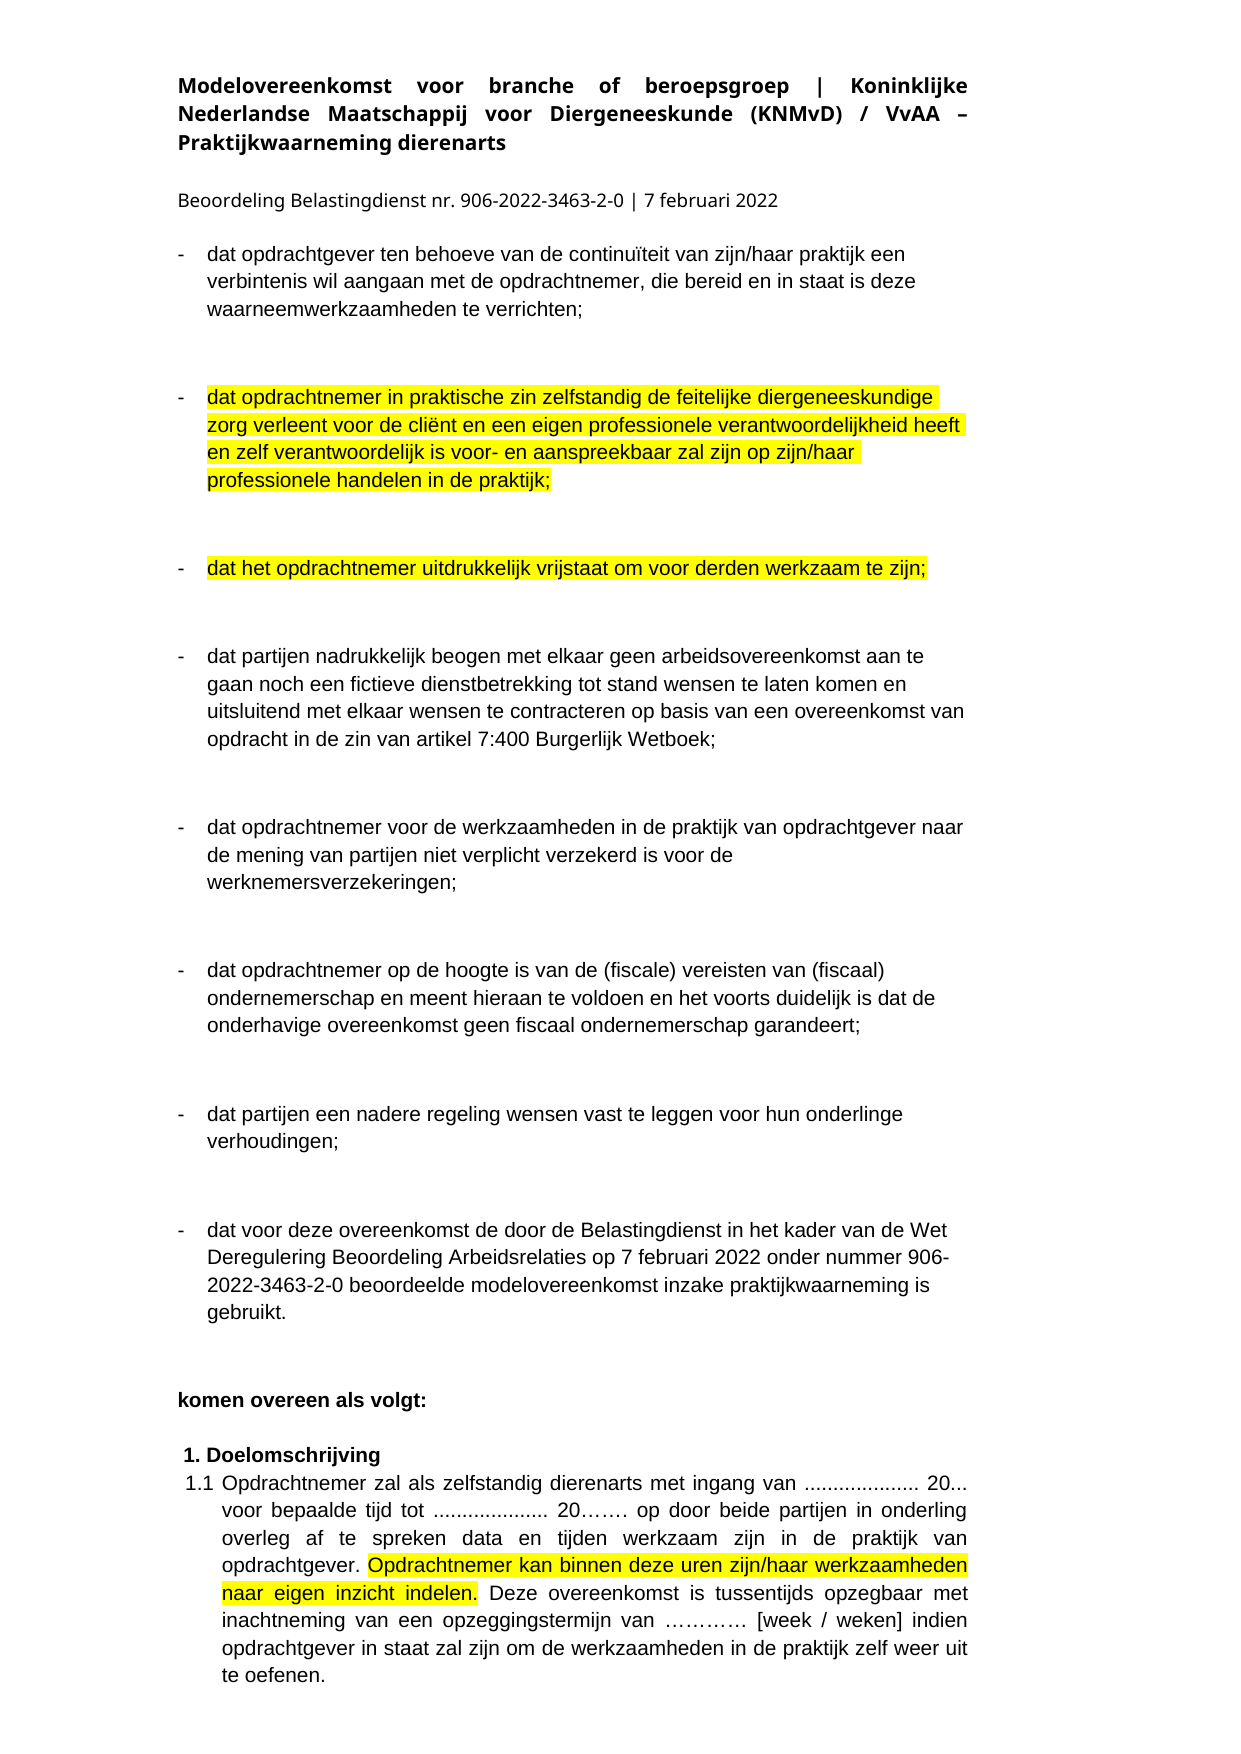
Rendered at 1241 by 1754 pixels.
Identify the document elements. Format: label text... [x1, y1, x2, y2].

text - dat opdrachtnemer op de hoogte is van de (fiscale) vereisten van (fiscaal) ondernemerschap en meent hieraan te voldoen en het voorts duidelijk is dat de onderhavige overeenkomst geen fiscaal ondernemerschap garandeert; [177, 958, 968, 1037]
text 1. Doelomschrijving [177, 1443, 968, 1467]
text - dat opdrachtnemer in praktische zin zelfstandig de feitelijke diergeneeskundige zorg verleent voor de cliënt en een eigen professionele verantwoordelijkheid heeft en zelf verantwoordelijk is voor- en aanspreekbaar zal zijn op zijn/haar professionele handelen in de praktijk; [177, 385, 968, 491]
text - dat voor deze overeenkomst de door de Belastingdienst in het kader van de Wet Deregulering Beoordeling Arbeidsrelaties op 7 februari 2022 onder nummer 906-2022-3463-2-0 beoordeelde modelovereenkomst inzake praktijkwaarneming is gebruikt. [177, 1217, 968, 1324]
text - dat opdrachtnemer voor de werkzaamheden in de praktijk van opdrachtgever naar de mening van partijen niet verplicht verzekerd is voor de werknemersverzekeringen; [177, 815, 968, 894]
text - dat het opdrachtnemer uitdrukkelijk vrijstaat om voor derden werkzaam te zijn; [177, 556, 968, 580]
text - dat partijen nadrukkelijk beogen met elkaar geen arbeidsovereenkomst aan te gaan noch een fictieve dienstbetrekking tot stand wensen te laten komen en uitsluitend met elkaar wensen te contracteren op basis van een overeenkomst van opdracht in de zin van artikel 7:400 Burgerlijk Wetboek; [177, 644, 968, 751]
text 1.1 Opdrachtnemer zal als zelfstandig dierenarts met ingang van .................... 20... voor bepaalde tijd tot .................... 20……. op door beide partijen in onderling overleg af te spreken data en tijden werkzaam zijn in de praktijk van opdrachtgever. Opdrachtnemer kan binnen deze uren zijn/haar werkzaamheden naar eigen inzicht indelen. Deze overeenkomst is tussentijds opzegbaar met inachtneming van een opzeggingstermijn van ………… [week / weken] indien opdrachtgever in staat zal zijn om de werkzaamheden in de praktijk zelf weer uit te oefenen. [177, 1471, 968, 1687]
text - dat opdrachtgever ten behoeve van de continuïteit van zijn/haar praktijk een verbintenis wil aangaan met de opdrachtnemer, die bereid en in staat is deze waarneemwerkzaamheden te verrichten; [177, 242, 968, 321]
text - dat partijen een nadere regeling wensen vast te leggen voor hun onderlinge verhoudingen; [177, 1102, 968, 1153]
text komen overeen als volgt: [177, 1388, 968, 1412]
